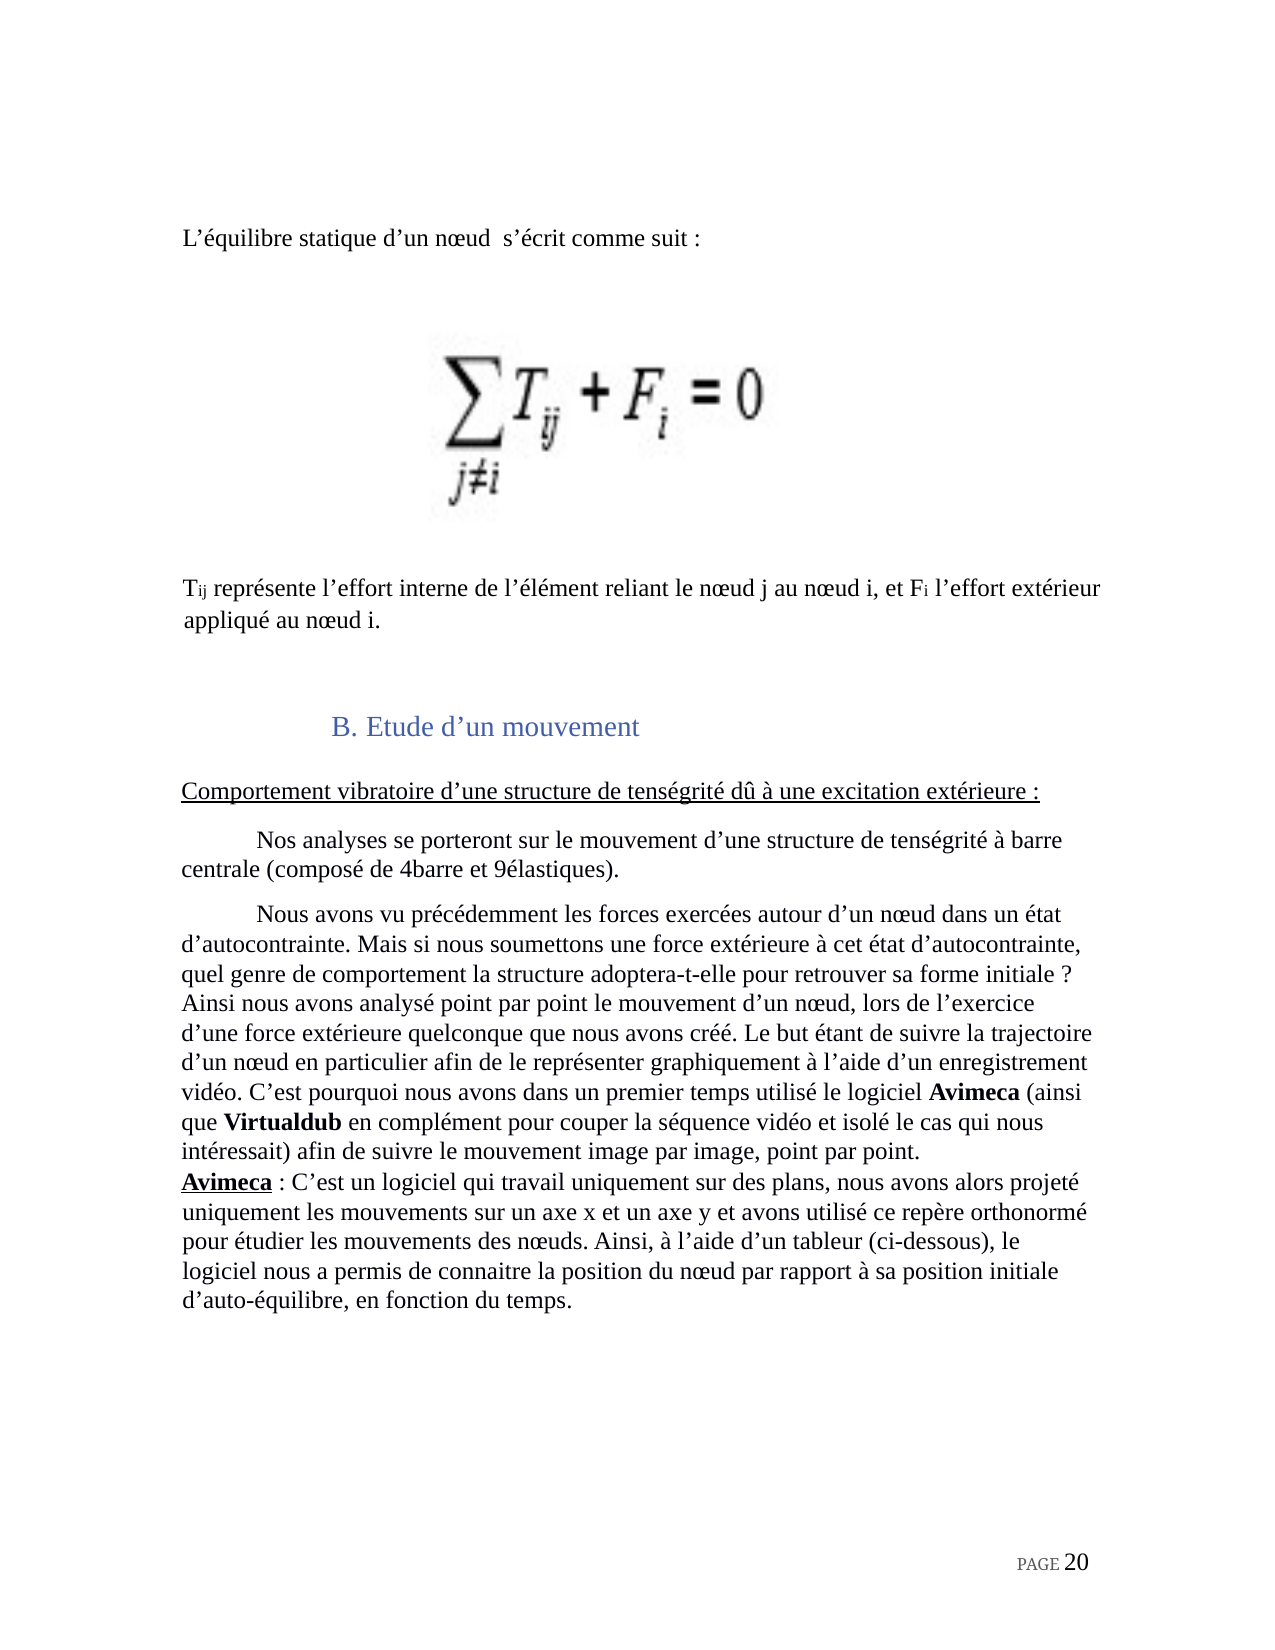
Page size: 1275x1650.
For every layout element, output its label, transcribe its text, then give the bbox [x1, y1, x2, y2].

text Avimeca : C’est un logiciel qui travail uniquement sur des plans, nous avons alors projeté uniquement les mouvements sur un axe x et un axe y et avons utilisé ce repère orthonormé pour étudier les mouvements des nœuds. Ainsi, à l’aide d’un tableur (ci-dessous), le logiciel nous a permis de connaitre la position du nœud par rapport à sa position initiale d’auto-équilibre, en fonction du temps. [181, 1167, 1093, 1314]
subtitle B. Etude d’un mouvement [331, 709, 1102, 743]
text Nos analyses se porteront sur le mouvement d’une structure de tenségrité à barre centrale (composé de 4barre et 9élastiques). [181, 825, 1093, 883]
text Nous avons vu précédemment les forces exercées autour d’un nœud dans un état d’autocontrainte. Mais si nous soumettons une force extérieure à cet état d’autocontrainte, quel genre de comportement la structure adoptera-t-elle pour retrouver sa forme initiale ? Ainsi nous avons analysé point par point le mouvement d’un nœud, lors de l’exercice d’une force extérieure quelconque que nous avons créé. Le but étant de suivre la trajectoire d’un nœud en particulier afin de le représenter graphiquement à l’aide d’un enregistrement vidéo. C’est pourquoi nous avons dans un premier temps utilisé le logiciel Avimeca (ainsi que Virtualdub en complément pour couper la séquence vidéo et isolé le cas qui nous intéressait) afin de suivre le mouvement image par image, point par point. [181, 899, 1093, 1165]
picture [406, 303, 819, 554]
text L’équilibre statique d’un nœud s’écrit comme suit : [182, 223, 1101, 252]
text Tij représente l’effort interne de l’élément reliant le nœud j au nœud i, et Fi l’effort extérieur appliqué au nœud i. [182, 573, 1101, 633]
text Comportement vibratoire d’une structure de tenségrité dû à une excitation extérieure : [181, 772, 1102, 806]
